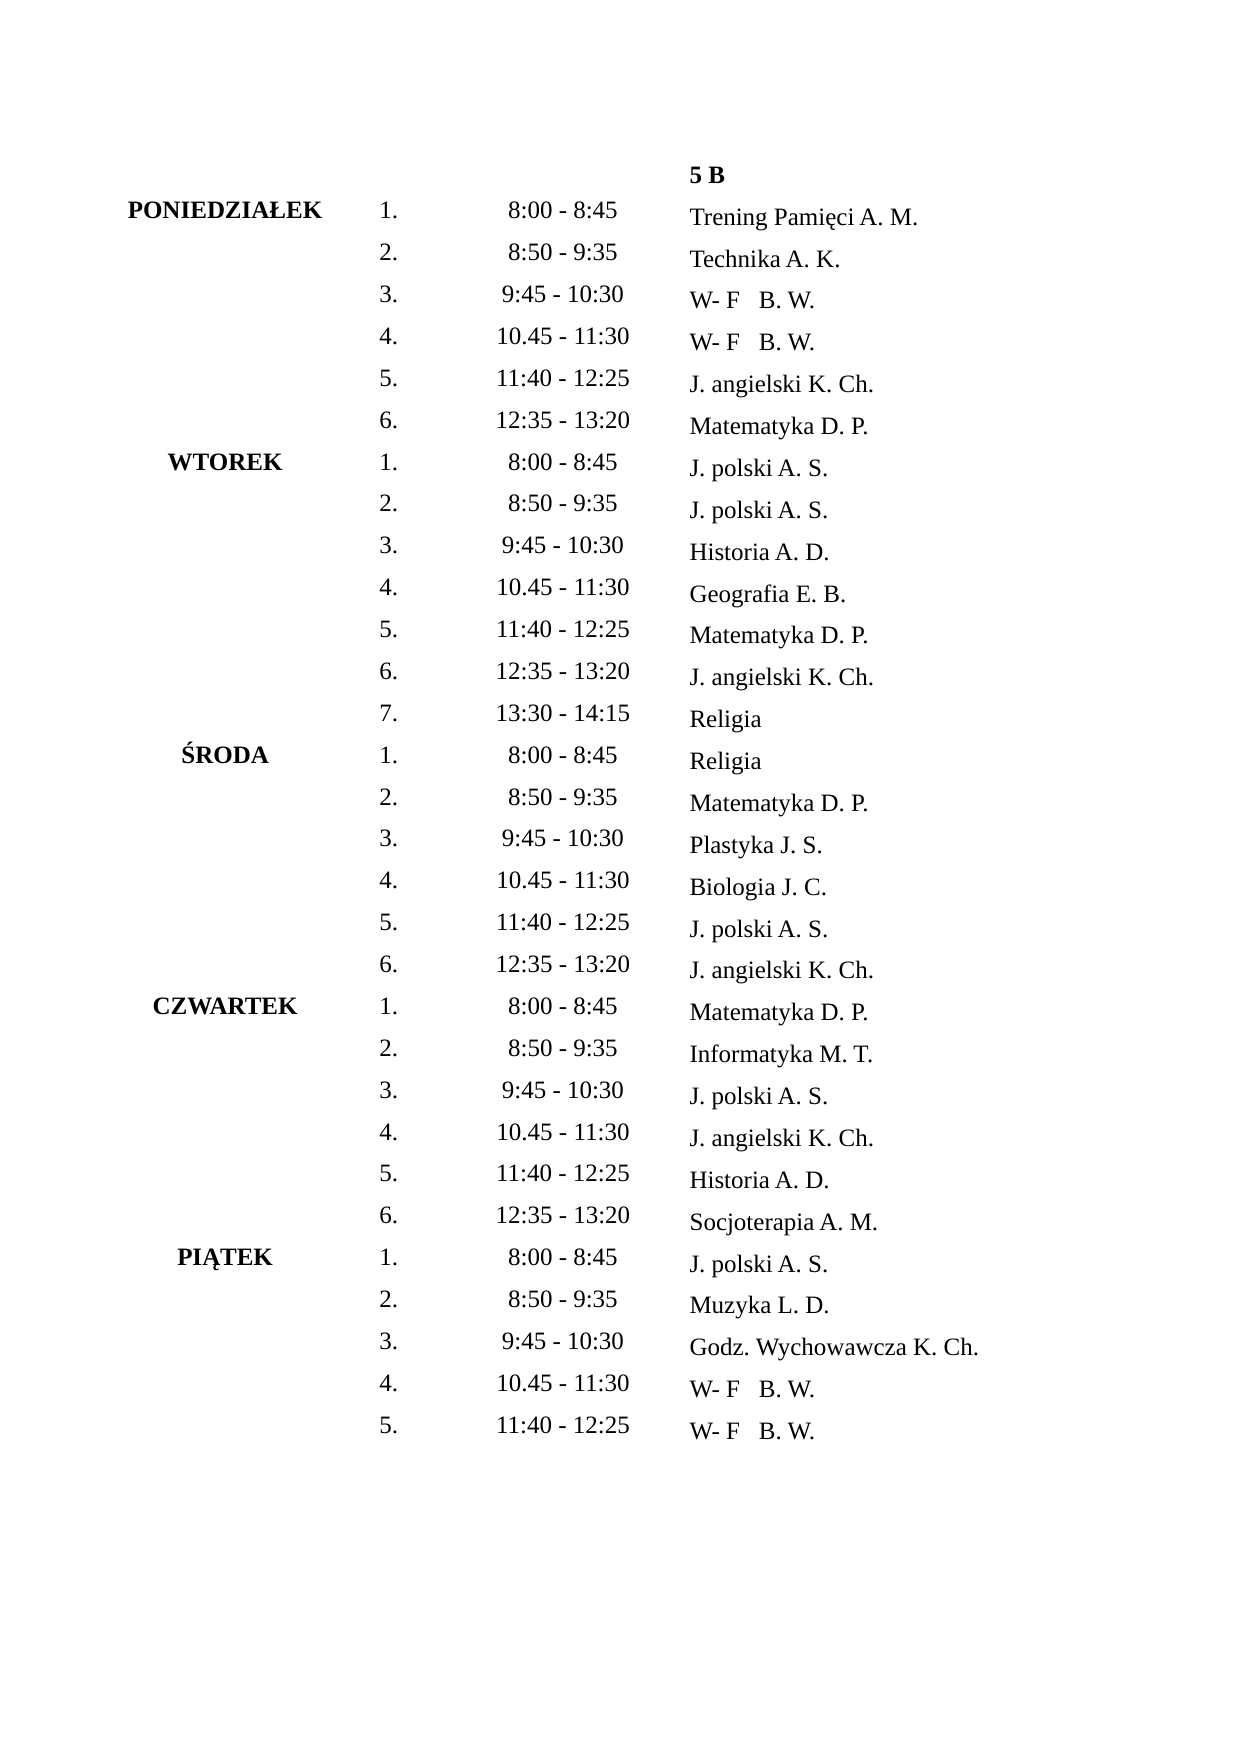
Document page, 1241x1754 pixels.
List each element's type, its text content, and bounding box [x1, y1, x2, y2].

table_cell PIĄTEK [112, 1236, 338, 1277]
table_cell 6. [338, 398, 439, 440]
table_cell 10.45 - 11:30 [439, 314, 686, 356]
table_cell [112, 566, 338, 607]
table_cell 2. [338, 231, 439, 272]
table_cell Religia [686, 691, 1240, 733]
table_cell 1. [338, 189, 439, 231]
table_cell 9:45 - 10:30 [439, 273, 686, 314]
table_cell CZWARTEK [112, 984, 338, 1026]
table_cell 5. [338, 1152, 439, 1194]
table_cell W- F B. W. [686, 1361, 1240, 1403]
table_cell 6. [338, 649, 439, 691]
table_cell Technika A. K. [686, 231, 1240, 272]
table_cell [112, 817, 338, 859]
table_cell [112, 859, 338, 901]
table_cell [112, 1278, 338, 1319]
table_cell 10.45 - 11:30 [439, 566, 686, 607]
table_cell J. angielski K. Ch. [686, 943, 1240, 984]
table_cell Historia A. D. [686, 1152, 1240, 1194]
table_cell [112, 1194, 338, 1236]
table_cell 11:40 - 12:25 [439, 1403, 686, 1445]
table_cell W- F B. W. [686, 273, 1240, 314]
table_cell 4. [338, 1361, 439, 1403]
table_cell [112, 356, 338, 398]
table_cell 5. [338, 356, 439, 398]
table_cell 8:50 - 9:35 [439, 1026, 686, 1068]
table_cell 12:35 - 13:20 [439, 943, 686, 984]
table_cell 9:45 - 10:30 [439, 1068, 686, 1110]
table_cell 2. [338, 775, 439, 817]
table_cell [112, 649, 338, 691]
table_cell 11:40 - 12:25 [439, 608, 686, 649]
table_cell J. polski A. S. [686, 901, 1240, 942]
table_cell [112, 273, 338, 314]
table_cell J. polski A. S. [686, 1068, 1240, 1110]
table_cell J. polski A. S. [686, 440, 1240, 482]
table_cell 4. [338, 566, 439, 607]
table_cell Geografia E. B. [686, 566, 1240, 607]
table_cell W- F B. W. [686, 314, 1240, 356]
table_cell J. polski A. S. [686, 1236, 1240, 1277]
table_header 5 B [686, 147, 1240, 189]
table_cell 8:00 - 8:45 [439, 189, 686, 231]
table_cell Trening Pamięci A. M. [686, 189, 1240, 231]
table_cell Socjoterapia A. M. [686, 1194, 1240, 1236]
table_cell 11:40 - 12:25 [439, 1152, 686, 1194]
table_cell [112, 691, 338, 733]
table_cell J. angielski K. Ch. [686, 1110, 1240, 1152]
table_cell 2. [338, 1026, 439, 1068]
table_cell 13:30 - 14:15 [439, 691, 686, 733]
table_cell 4. [338, 314, 439, 356]
table_cell 1. [338, 984, 439, 1026]
table_cell [112, 1403, 338, 1445]
table_cell Muzyka L. D. [686, 1278, 1240, 1319]
table_cell 8:50 - 9:35 [439, 1278, 686, 1319]
table_cell 11:40 - 12:25 [439, 901, 686, 942]
table_cell 8:00 - 8:45 [439, 984, 686, 1026]
table_cell Matematyka D. P. [686, 775, 1240, 817]
table_cell 8:50 - 9:35 [439, 482, 686, 524]
table_cell [112, 1026, 338, 1068]
table_cell 8:00 - 8:45 [439, 440, 686, 482]
table_cell ŚRODA [112, 733, 338, 775]
table_cell 2. [338, 482, 439, 524]
table_cell [112, 1110, 338, 1152]
table_cell 1. [338, 733, 439, 775]
table_cell 3. [338, 817, 439, 859]
table_cell [112, 943, 338, 984]
table_cell Plastyka J. S. [686, 817, 1240, 859]
table_cell Religia [686, 733, 1240, 775]
table_cell 1. [338, 440, 439, 482]
table_cell PONIEDZIAŁEK [112, 189, 338, 231]
table_cell 12:35 - 13:20 [439, 398, 686, 440]
table_cell 9:45 - 10:30 [439, 1319, 686, 1361]
table_cell 8:00 - 8:45 [439, 733, 686, 775]
table_cell 3. [338, 273, 439, 314]
table_cell 3. [338, 1068, 439, 1110]
table_cell 10.45 - 11:30 [439, 1110, 686, 1152]
table_cell J. angielski K. Ch. [686, 356, 1240, 398]
table_cell 12:35 - 13:20 [439, 1194, 686, 1236]
table_cell [112, 524, 338, 566]
table_cell [112, 1361, 338, 1403]
table_cell Matematyka D. P. [686, 984, 1240, 1026]
table_header [112, 147, 686, 189]
table_cell J. polski A. S. [686, 482, 1240, 524]
table_cell Informatyka M. T. [686, 1026, 1240, 1068]
table_cell WTOREK [112, 440, 338, 482]
table_cell 11:40 - 12:25 [439, 356, 686, 398]
table_cell Matematyka D. P. [686, 398, 1240, 440]
table_cell 8:50 - 9:35 [439, 775, 686, 817]
table_cell Matematyka D. P. [686, 608, 1240, 649]
table_cell Historia A. D. [686, 524, 1240, 566]
table_cell [112, 1152, 338, 1194]
table_cell 8:00 - 8:45 [439, 1236, 686, 1277]
table_cell [112, 482, 338, 524]
table_cell W- F B. W. [686, 1403, 1240, 1445]
table_cell 12:35 - 13:20 [439, 649, 686, 691]
table_cell [112, 398, 338, 440]
table_cell [112, 1319, 338, 1361]
table_cell 6. [338, 1194, 439, 1236]
table_cell 6. [338, 943, 439, 984]
table_cell 5. [338, 1403, 439, 1445]
table_cell [112, 314, 338, 356]
table_cell Biologia J. C. [686, 859, 1240, 901]
table_cell [112, 901, 338, 942]
table_cell 4. [338, 1110, 439, 1152]
table_cell [112, 608, 338, 649]
table_cell 9:45 - 10:30 [439, 524, 686, 566]
table_cell 5. [338, 608, 439, 649]
table_cell Godz. Wychowawcza K. Ch. [686, 1319, 1240, 1361]
table_cell [112, 1068, 338, 1110]
table_cell 1. [338, 1236, 439, 1277]
table_cell [112, 775, 338, 817]
table_cell 10.45 - 11:30 [439, 859, 686, 901]
table_cell 8:50 - 9:35 [439, 231, 686, 272]
table_cell [112, 231, 338, 272]
table_cell 5. [338, 901, 439, 942]
table_cell 2. [338, 1278, 439, 1319]
table_cell 9:45 - 10:30 [439, 817, 686, 859]
table_cell 4. [338, 859, 439, 901]
table_cell 3. [338, 524, 439, 566]
table_cell 10.45 - 11:30 [439, 1361, 686, 1403]
table_cell 3. [338, 1319, 439, 1361]
table_cell 7. [338, 691, 439, 733]
table_cell J. angielski K. Ch. [686, 649, 1240, 691]
